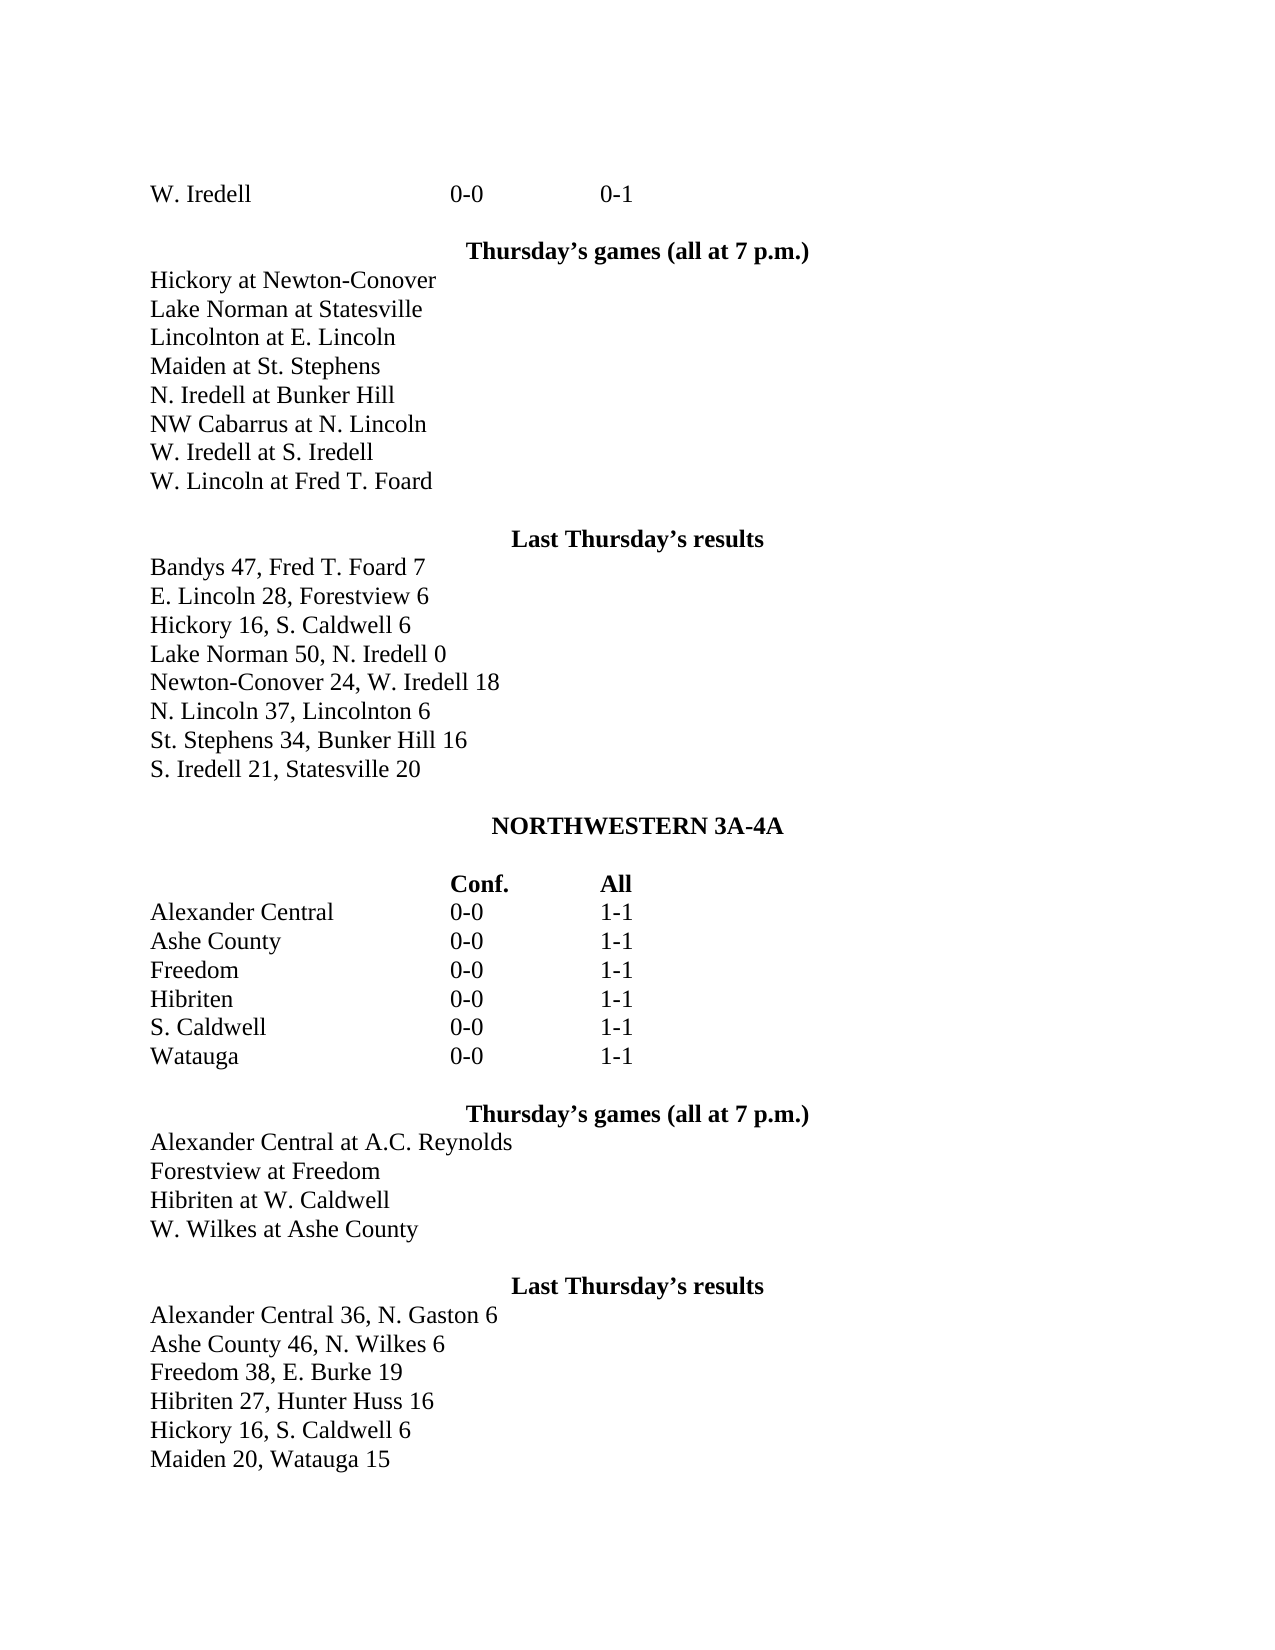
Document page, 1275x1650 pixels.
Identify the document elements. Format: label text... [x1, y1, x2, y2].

text N. Iredell at Bunker Hill [150, 380, 1125, 409]
text Ashe County 46, N. Wilkes 6 [150, 1329, 1125, 1357]
text Newton-Conover 24, W. Iredell 18 [150, 667, 1125, 696]
text Hibriten 0-0 1-1 [150, 984, 1125, 1012]
text Lincolnton at E. Lincoln [150, 322, 1125, 351]
text Hickory 16, S. Caldwell 6 [150, 1415, 1125, 1444]
text W. Wilkes at Ashe County [150, 1214, 1125, 1242]
text Thursday’s games (all at 7 p.m.) [150, 1099, 1125, 1127]
text Thursday’s games (all at 7 p.m.) [150, 236, 1125, 265]
text Alexander Central 36, N. Gaston 6 [150, 1300, 1125, 1329]
text S. Caldwell 0-0 1-1 [150, 1012, 1125, 1041]
text Conf. All [375, 869, 1125, 897]
text Maiden 20, Watauga 15 [150, 1444, 1125, 1472]
text Freedom 0-0 1-1 [150, 955, 1125, 984]
text W. Iredell 0-0 0-1 [150, 179, 1125, 207]
text Bandys 47, Fred T. Foard 7 [150, 552, 1125, 581]
text Lake Norman at Statesville [150, 294, 1125, 322]
text E. Lincoln 28, Forestview 6 [150, 581, 1125, 610]
text Hibriten 27, Hunter Huss 16 [150, 1386, 1125, 1415]
text W. Lincoln at Fred T. Foard [150, 466, 1125, 495]
text NORTHWESTERN 3A-4A [150, 811, 1125, 840]
text St. Stephens 34, Bunker Hill 16 [150, 725, 1125, 754]
text Lake Norman 50, N. Iredell 0 [150, 639, 1125, 667]
text Freedom 38, E. Burke 19 [150, 1357, 1125, 1386]
text Forestview at Freedom [150, 1156, 1125, 1185]
text Watauga 0-0 1-1 [150, 1041, 1125, 1070]
text N. Lincoln 37, Lincolnton 6 [150, 696, 1125, 725]
text Last Thursday’s results [150, 1271, 1125, 1300]
text Hibriten at W. Caldwell [150, 1185, 1125, 1214]
text Hickory at Newton-Conover [150, 265, 1125, 294]
text W. Iredell at S. Iredell [150, 437, 1125, 466]
text Alexander Central at A.C. Reynolds [150, 1127, 1125, 1156]
text Ashe County 0-0 1-1 [150, 926, 1125, 955]
text Hickory 16, S. Caldwell 6 [150, 610, 1125, 639]
text NW Cabarrus at N. Lincoln [150, 409, 1125, 437]
text Maiden at St. Stephens [150, 351, 1125, 380]
text S. Iredell 21, Statesville 20 [150, 754, 1125, 782]
text Last Thursday’s results [150, 524, 1125, 552]
text Alexander Central 0-0 1-1 [150, 897, 1125, 926]
